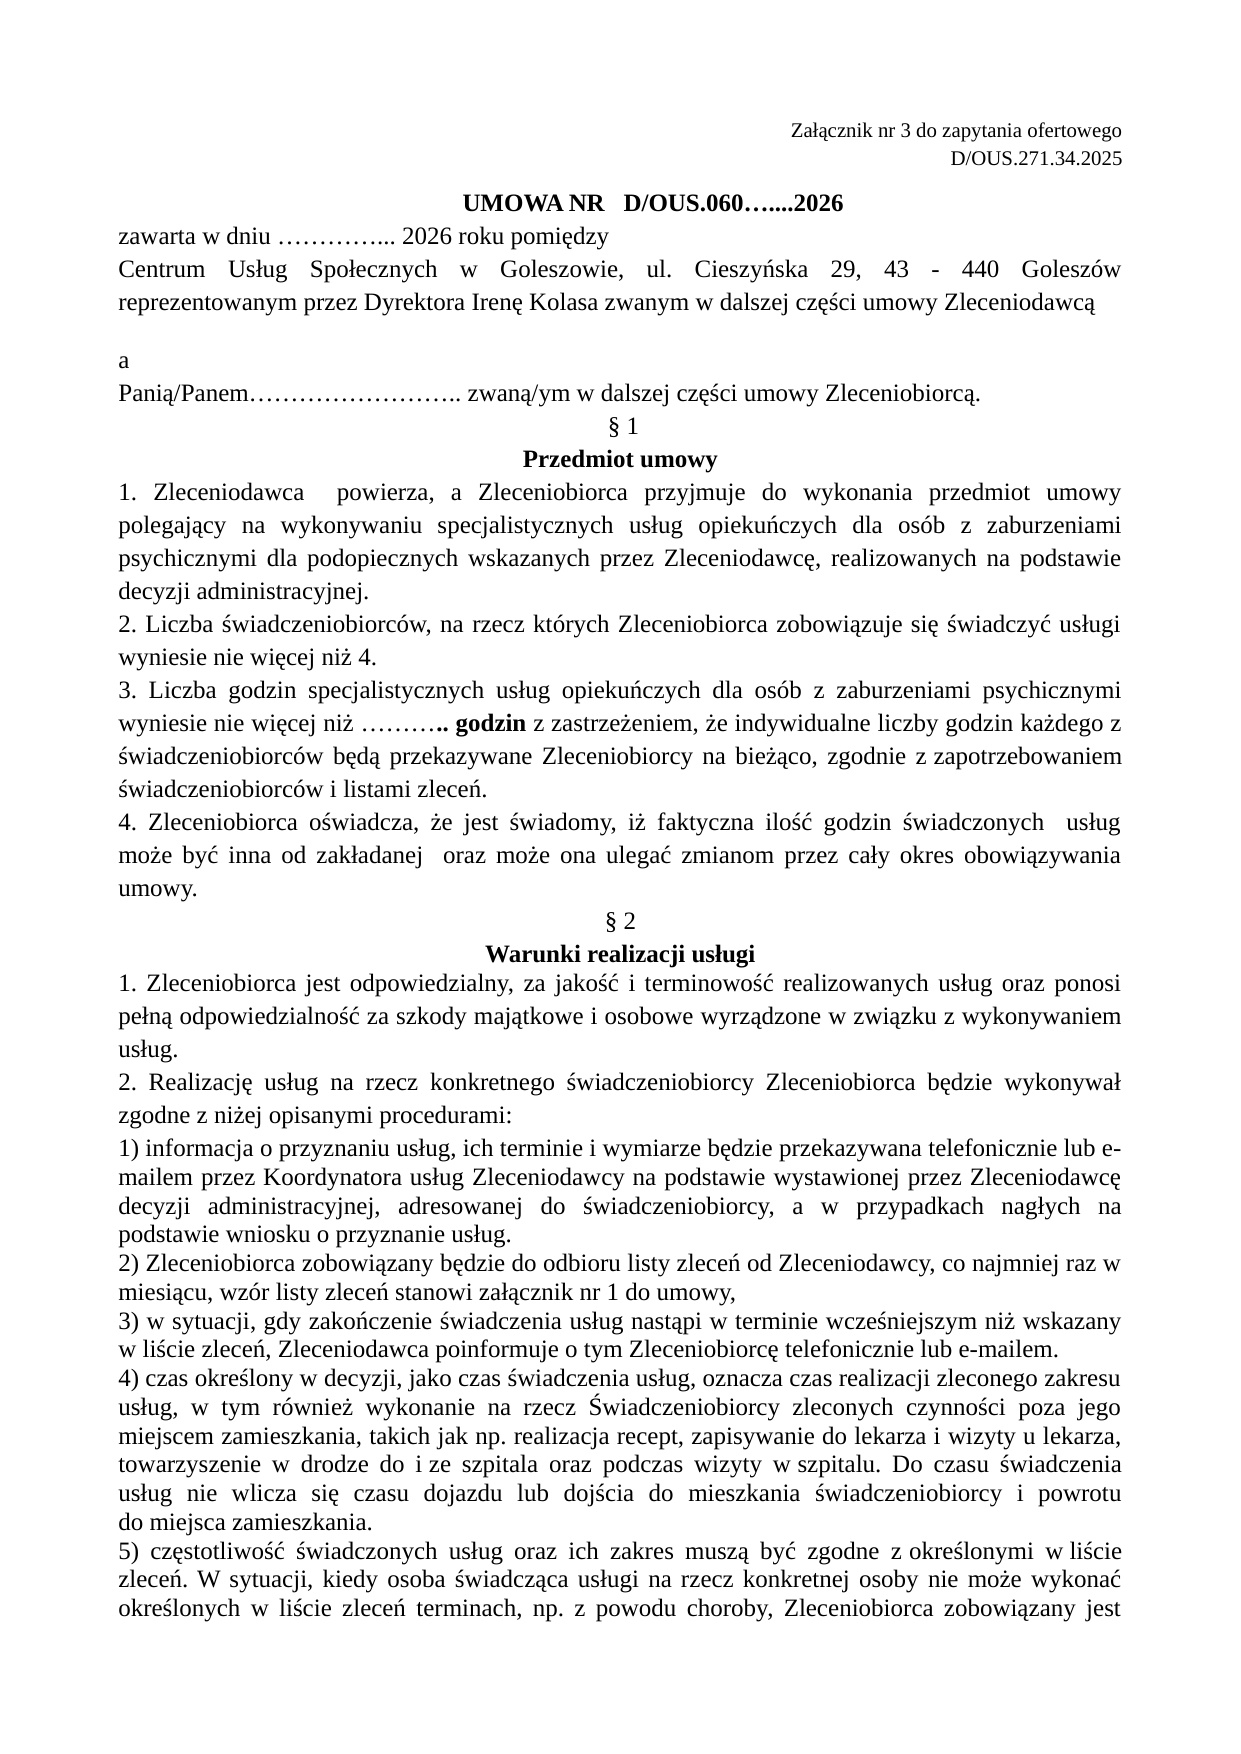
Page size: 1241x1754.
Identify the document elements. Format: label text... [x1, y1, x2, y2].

text Przedmiot umowy [118, 444, 1122, 473]
text 1. Zleceniodawca powierza, a Zleceniobiorca przyjmuje do wykonania przedmiot umowy polegający na wykonywaniu specjalistycznych usług opiekuńczych dla osób z zaburzeniami psychicznymi dla podopiecznych wskazanych przez Zleceniodawcę, realizowanych na podstawie decyzji administracyjnej. [118, 477, 1122, 605]
text D/OUS.271.34.2025 [118, 146, 1122, 170]
text Panią/Panem…………………….. zwaną/ym w dalszej części umowy Zleceniobiorcą. [118, 378, 1122, 407]
text Załącznik nr 3 do zapytania ofertowego [118, 118, 1122, 142]
list 3) w sytuacji, gdy zakończenie świadczenia usług nastąpi w terminie wcześniejszym niż wskazany w liście zleceń, Zleceniodawca poinformuje o tym Zleceniobiorcę telefonicznie lub e-mailem. [118, 1306, 1122, 1363]
list 2. Realizację usług na rzecz konkretnego świadczeniobiorcy Zleceniobiorca będzie wykonywał zgodne z niżej opisanymi procedurami: [118, 1067, 1122, 1129]
text 4. Zleceniobiorca oświadcza, że jest świadomy, iż faktyczna ilość godzin świadczonych usług może być inna od zakładanej oraz może ona ulegać zmianom przez cały okres obowiązywania umowy. [118, 807, 1122, 902]
text UMOWA NR D/OUS.060…....2026 [118, 188, 1122, 217]
text § 2 [118, 906, 1122, 935]
list 5) częstotliwość świadczonych usług oraz ich zakres muszą być zgodne z określonymi w liście zleceń. W sytuacji, kiedy osoba świadcząca usługi na rzecz konkretnej osoby nie może wykonać określonych w liście zleceń terminach, np. z powodu choroby, Zleceniobiorca zobowiązany jest [118, 1536, 1122, 1622]
text § 1 [118, 411, 1122, 440]
list 2) Zleceniobiorca zobowiązany będzie do odbioru listy zleceń od Zleceniodawcy, co najmniej raz w miesiącu, wzór listy zleceń stanowi załącznik nr 1 do umowy, [118, 1248, 1122, 1306]
text a [118, 345, 1122, 374]
text Warunki realizacji usługi [118, 939, 1122, 968]
text 3. Liczba godzin specjalistycznych usług opiekuńczych dla osób z zaburzeniami psychicznymi wyniesie nie więcej niż ……….. godzin z zastrzeżeniem, że indywidualne liczby godzin każdego z świadczeniobiorców będą przekazywane Zleceniobiorcy na bieżąco, zgodnie z zapotrzebowaniem świadczeniobiorców i listami zleceń. [118, 675, 1122, 803]
list 1) informacja o przyznaniu usług, ich terminie i wymiarze będzie przekazywana telefonicznie lub e-mailem przez Koordynatora usług Zleceniodawcy na podstawie wystawionej przez Zleceniodawcę decyzji administracyjnej, adresowanej do świadczeniobiorcy, a w przypadkach nagłych na podstawie wniosku o przyznanie usług. [118, 1133, 1122, 1248]
text zawarta w dniu …………... 2026 roku pomiędzy [118, 221, 1122, 250]
text 2. Liczba świadczeniobiorców, na rzecz których Zleceniobiorca zobowiązuje się świadczyć usługi wyniesie nie więcej niż 4. [118, 609, 1122, 671]
list 4) czas określony w decyzji, jako czas świadczenia usług, oznacza czas realizacji zleconego zakresu usług, w tym również wykonanie na rzecz Świadczeniobiorcy zleconych czynności poza jego miejscem zamieszkania, takich jak np. realizacja recept, zapisywanie do lekarza i wizyty u lekarza, towarzyszenie w drodze do i ze szpitala oraz podczas wizyty w szpitalu. Do czasu świadczenia usług nie wlicza się czasu dojazdu lub dojścia do mieszkania świadczeniobiorcy i powrotu do miejsca zamieszkania. [118, 1363, 1122, 1536]
list 1. Zleceniobiorca jest odpowiedzialny, za jakość i terminowość realizowanych usług oraz ponosi pełną odpowiedzialność za szkody majątkowe i osobowe wyrządzone w związku z wykonywaniem usług. [118, 968, 1122, 1063]
text Centrum Usług Społecznych w Goleszowie, ul. Cieszyńska 29, 43 - 440 Goleszów reprezentowanym przez Dyrektora Irenę Kolasa zwanym w dalszej części umowy Zleceniodawcą [118, 254, 1122, 316]
